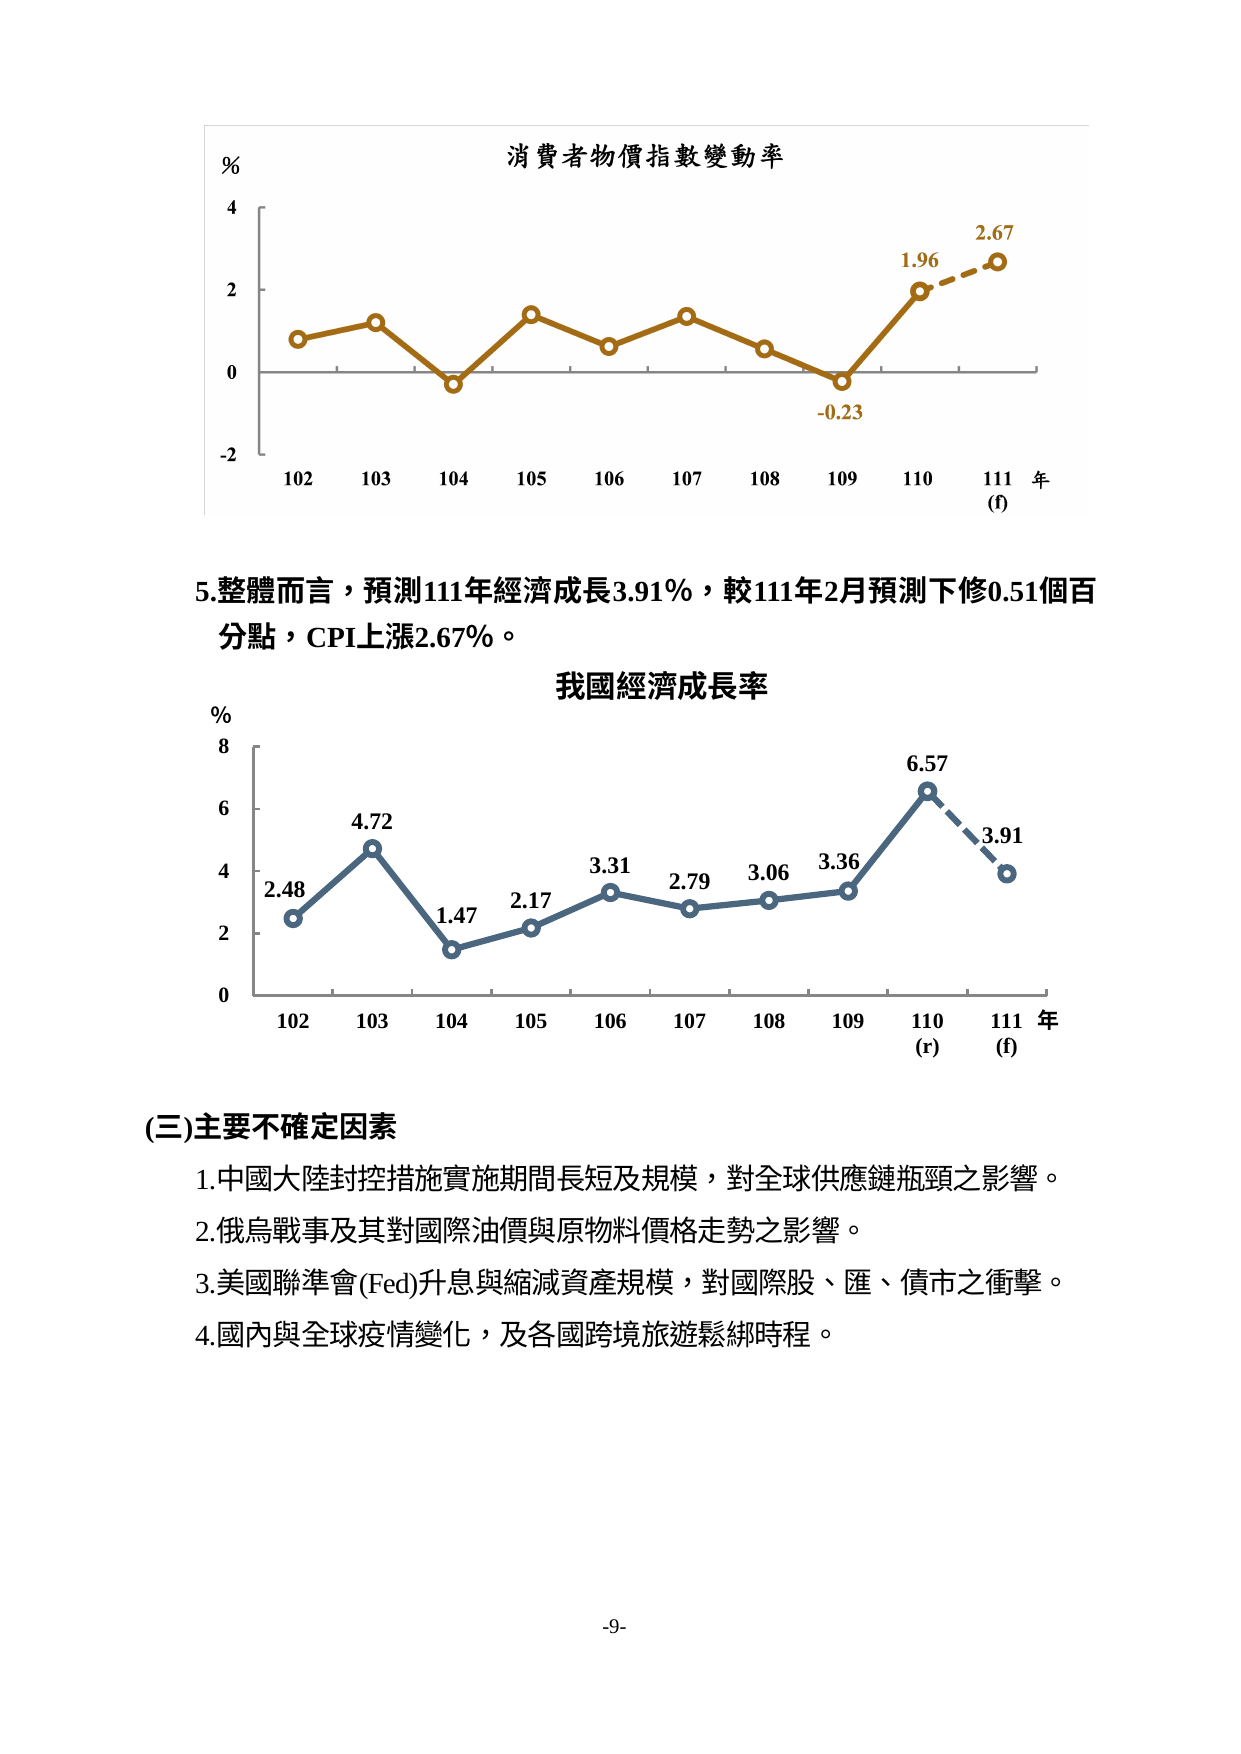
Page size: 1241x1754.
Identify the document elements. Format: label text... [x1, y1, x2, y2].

text 5.整體而言，預測111年經濟成長3.91％，較111年2月預測下修0.51個百分點，CPI上漲2.67％。 [195, 565, 1098, 657]
text 1.中國大陸封控措施實施期間長短及規模，對全球供應鏈瓶頸之影響。 [195, 1152, 1098, 1198]
text 4.國內與全球疫情變化，及各國跨境旅遊鬆綁時程。 [195, 1309, 1098, 1354]
picture [204, 125, 1089, 515]
text (三)主要不確定因素 [130, 916, 1098, 1146]
text 2.俄烏戰事及其對國際油價與原物料價格走勢之影響。 [195, 1204, 1098, 1250]
text 3.美國聯準會(Fed)升息與縮減資產規模，對國際股、匯、債市之衝擊。 [195, 1257, 1098, 1302]
